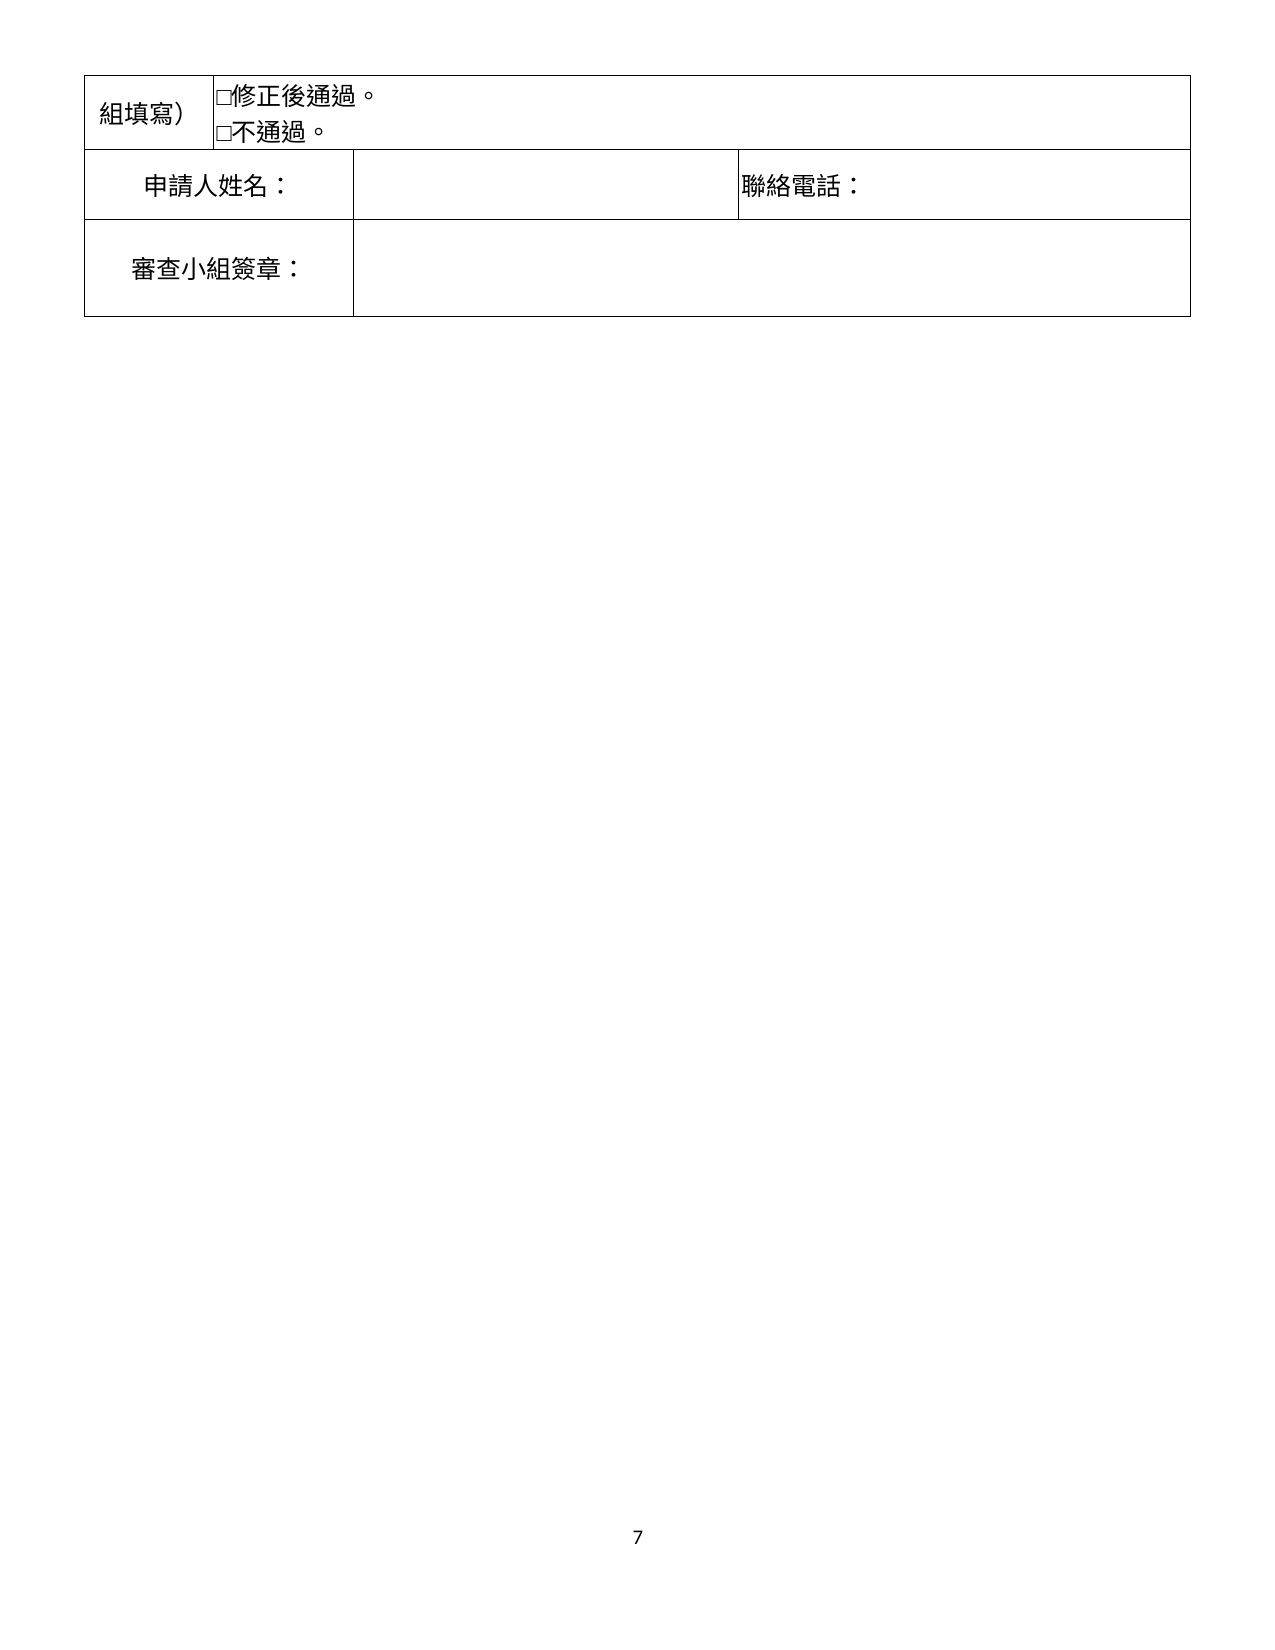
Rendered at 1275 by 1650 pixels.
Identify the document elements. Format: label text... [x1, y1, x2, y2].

table_cell 申請人姓名： [85, 150, 353, 219]
table_cell 審查小組簽章： [85, 220, 353, 316]
table_cell □修正後通過。 □不通過。 [214, 76, 1190, 148]
table_cell [354, 220, 1190, 316]
table_cell 聯絡電話： [739, 150, 1190, 219]
table_cell 組填寫） [85, 76, 213, 148]
table_cell [354, 150, 738, 219]
